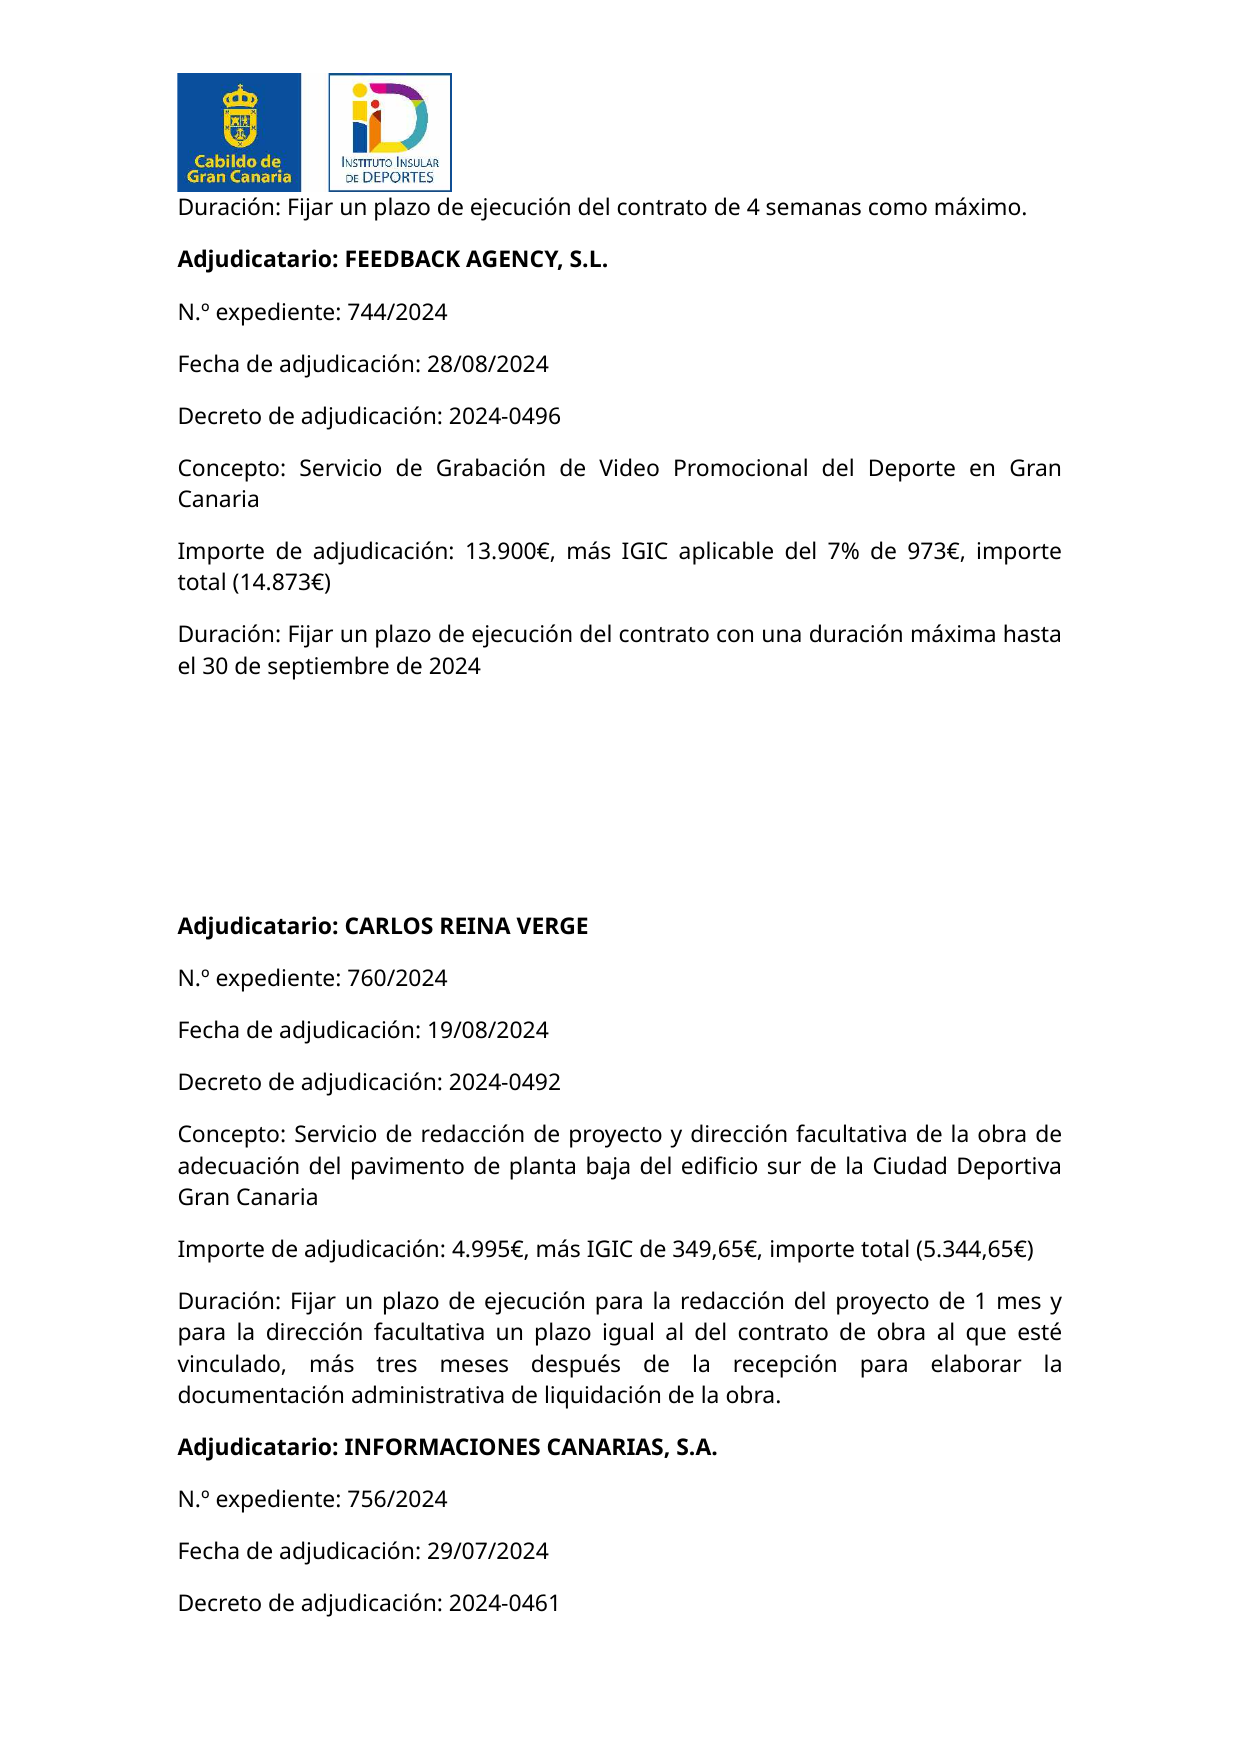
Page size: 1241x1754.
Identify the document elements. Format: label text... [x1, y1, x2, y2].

text Adjudicatario: CARLOS REINA VERGE [177, 910, 1063, 941]
text Fecha de adjudicación: 29/07/2024 [177, 1535, 1063, 1566]
text Duración: Fijar un plazo de ejecución para la redacción del proyecto de 1 mes y para la dirección facultativa un plazo igual al del contrato de obra al que esté vinculado, más tres meses después de la recepción para elaborar la documentación administrativa de liquidación de la obra. [177, 1285, 1063, 1410]
text Decreto de adjudicación: 2024-0461 [177, 1587, 1063, 1618]
text Adjudicatario: INFORMACIONES CANARIAS, S.A. [177, 1431, 1063, 1462]
text N.º expediente: 760/2024 [177, 962, 1063, 993]
text Concepto: Servicio de redacción de proyecto y dirección facultativa de la obra de adecuación del pavimento de planta baja del edificio sur de la Ciudad Deportiva Gran Canaria [177, 1118, 1063, 1212]
text N.º expediente: 744/2024 [177, 296, 1063, 327]
text Concepto: Servicio de Grabación de Video Promocional del Deporte en Gran Canaria [177, 452, 1063, 514]
text Importe de adjudicación: 13.900€, más IGIC aplicable del 7% de 973€, importe total (14.873€) [177, 535, 1063, 598]
text Duración: Fijar un plazo de ejecución del contrato con una duración máxima hasta el 30 de septiembre de 2024 [177, 618, 1063, 681]
text Decreto de adjudicación: 2024-0492 [177, 1066, 1063, 1098]
text N.º expediente: 756/2024 [177, 1483, 1063, 1514]
text Adjudicatario: FEEDBACK AGENCY, S.L. [177, 243, 1063, 275]
text Fecha de adjudicación: 28/08/2024 [177, 348, 1063, 379]
text Fecha de adjudicación: 19/08/2024 [177, 1014, 1063, 1046]
text Decreto de adjudicación: 2024-0496 [177, 400, 1063, 431]
text Duración: Fijar un plazo de ejecución del contrato de 4 semanas como máximo. [177, 191, 1063, 223]
text Importe de adjudicación: 4.995€, más IGIC de 349,65€, importe total (5.344,65€) [177, 1233, 1063, 1264]
